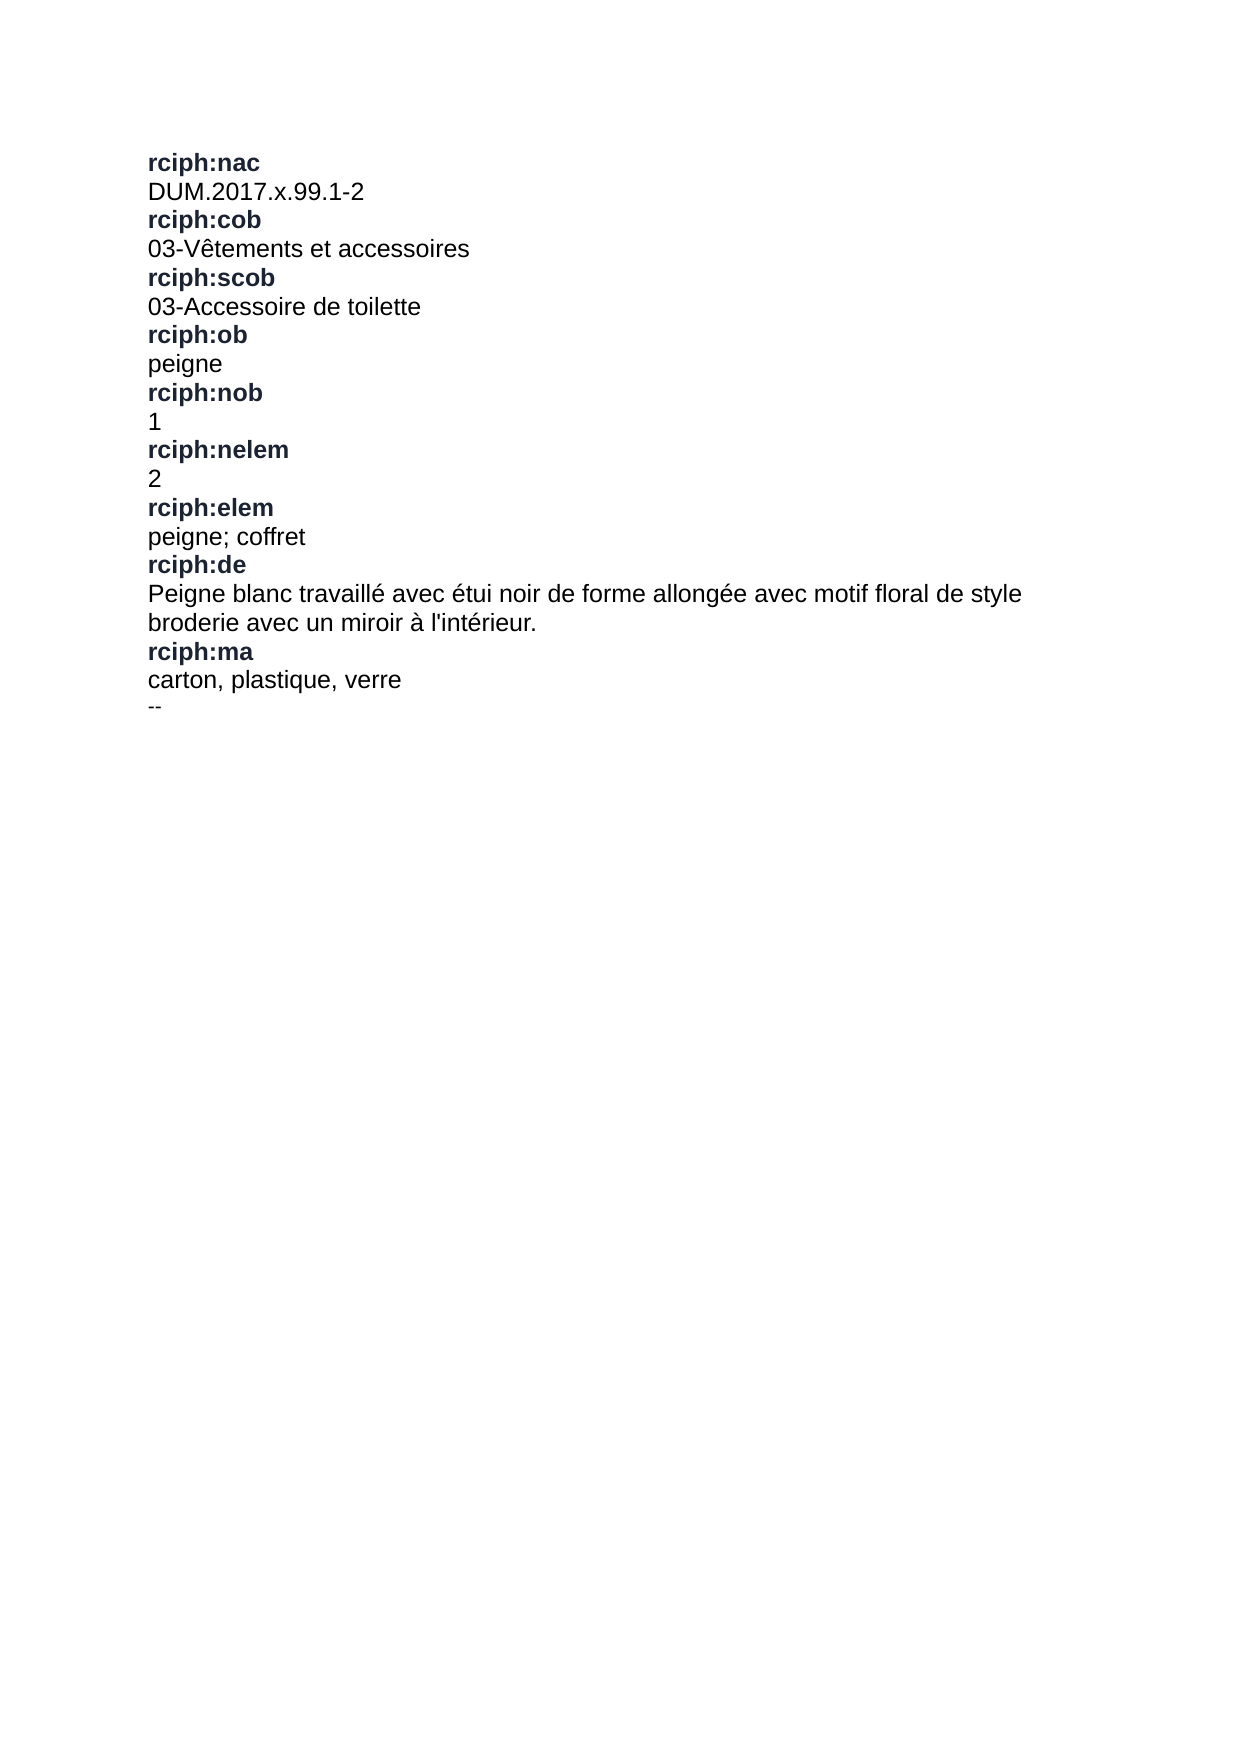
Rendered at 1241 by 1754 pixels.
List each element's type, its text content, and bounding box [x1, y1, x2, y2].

text DUM.2017.x.99.1-2 [148, 176, 1092, 205]
text rciph:de [148, 550, 1092, 579]
text rciph:nob [148, 378, 1092, 406]
text rciph:elem [148, 493, 1092, 521]
text rciph:nac [148, 148, 1092, 176]
text peigne; coffret [148, 521, 1092, 550]
text carton, plastique, verre [148, 665, 1092, 694]
text -- [148, 694, 1092, 718]
text rciph:nelem [148, 435, 1092, 464]
text 03-Accessoire de toilette [148, 291, 1092, 320]
text rciph:scob [148, 263, 1092, 291]
text rciph:cob [148, 205, 1092, 234]
text Peigne blanc travaillé avec étui noir de forme allongée avec motif floral de style broderie avec un miroir à l'intérieur. [148, 579, 1092, 636]
text rciph:ma [148, 636, 1092, 665]
text 2 [148, 464, 1092, 493]
text 03-Vêtements et accessoires [148, 234, 1092, 263]
text 1 [148, 406, 1092, 435]
text rciph:ob [148, 320, 1092, 349]
text peigne [148, 349, 1092, 378]
